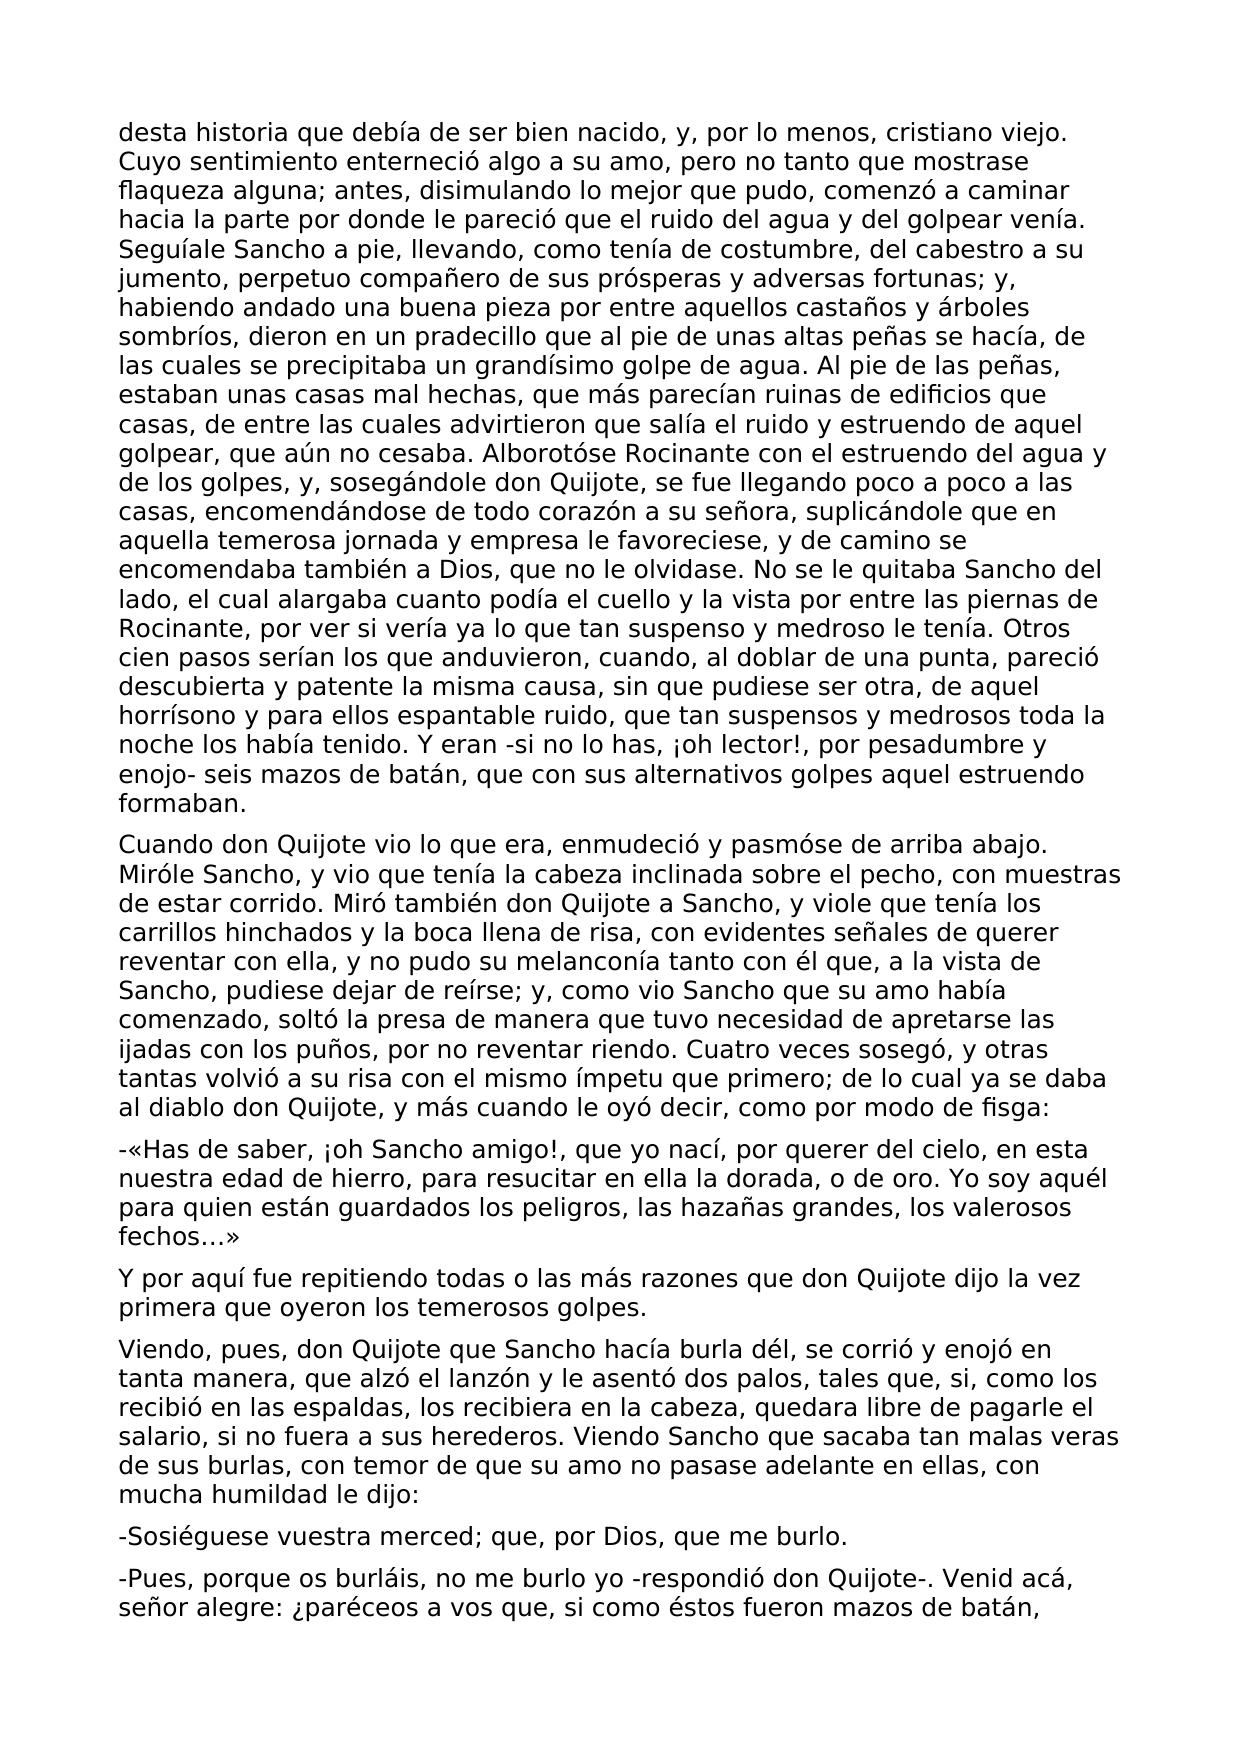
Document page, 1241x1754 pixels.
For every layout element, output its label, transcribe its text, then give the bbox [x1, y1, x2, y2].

text Y por aquí fue repitiendo todas o las más razones que don Quijote dijo la vez primera que oyeron los temerosos golpes. [118, 1264, 1122, 1322]
text -«Has de saber, ¡oh Sancho amigo!, que yo nací, por querer del cielo, en esta nuestra edad de hierro, para resucitar en ella la dorada, o de oro. Yo soy aquél para quien están guardados los peligros, las hazañas grandes, los valerosos fechos…» [118, 1135, 1122, 1251]
text desta historia que debía de ser bien nacido, y, por lo menos, cristiano viejo. Cuyo sentimiento enterneció algo a su amo, pero no tanto que mostrase flaqueza alguna; antes, disimulando lo mejor que pudo, comenzó a caminar hacia la parte por donde le pareció que el ruido del agua y del golpear venía. Seguíale Sancho a pie, llevando, como tenía de costumbre, del cabestro a su jumento, perpetuo compañero de sus prósperas y adversas fortunas; y, habiendo andado una buena pieza por entre aquellos castaños y árboles sombríos, dieron en un pradecillo que al pie de unas altas peñas se hacía, de las cuales se precipitaba un grandísimo golpe de agua. Al pie de las peñas, estaban unas casas mal hechas, que más parecían ruinas de edificios que casas, de entre las cuales advirtieron que salía el ruido y estruendo de aquel golpear, que aún no cesaba. Alborotóse Rocinante con el estruendo del agua y de los golpes, y, sosegándole don Quijote, se fue llegando poco a poco a las casas, encomendándose de todo corazón a su señora, suplicándole que en aquella temerosa jornada y empresa le favoreciese, y de camino se encomendaba también a Dios, que no le olvidase. No se le quitaba Sancho del lado, el cual alargaba cuanto podía el cuello y la vista por entre las piernas de Rocinante, por ver si vería ya lo que tan suspenso y medroso le tenía. Otros cien pasos serían los que anduvieron, cuando, al doblar de una punta, pareció descubierta y patente la misma causa, sin que pudiese ser otra, de aquel horrísono y para ellos espantable ruido, que tan suspensos y medrosos toda la noche los había tenido. Y eran -si no lo has, ¡oh lector!, por pesadumbre y enojo- seis mazos de batán, que con sus alternativos golpes aquel estruendo formaban. [118, 118, 1122, 818]
text -Pues, porque os burláis, no me burlo yo -respondió don Quijote-. Venid acá, señor alegre: ¿paréceos a vos que, si como éstos fueron mazos de batán, [118, 1564, 1122, 1622]
text Cuando don Quijote vio lo que era, enmudeció y pasmóse de arriba abajo. Miróle Sancho, y vio que tenía la cabeza inclinada sobre el pecho, con muestras de estar corrido. Miró también don Quijote a Sancho, y viole que tenía los carrillos hinchados y la boca llena de risa, con evidentes señales de querer reventar con ella, y no pudo su melanconía tanto con él que, a la vista de Sancho, pudiese dejar de reírse; y, como vio Sancho que su amo había comenzado, soltó la presa de manera que tuvo necesidad de apretarse las ijadas con los puños, por no reventar riendo. Cuatro veces sosegó, y otras tantas volvió a su risa con el mismo ímpetu que primero; de lo cual ya se daba al diablo don Quijote, y más cuando le oyó decir, como por modo de fisga: [118, 831, 1122, 1122]
text -Sosiéguese vuestra merced; que, por Dios, que me burlo. [118, 1522, 1122, 1551]
text Viendo, pues, don Quijote que Sancho hacía burla dél, se corrió y enojó en tanta manera, que alzó el lanzón y le asentó dos palos, tales que, si, como los recibió en las espaldas, los recibiera en la cabeza, quedara libre de pagarle el salario, si no fuera a sus herederos. Viendo Sancho que sacaba tan malas veras de sus burlas, con temor de que su amo no pasase adelante en ellas, con mucha humildad le dijo: [118, 1335, 1122, 1510]
